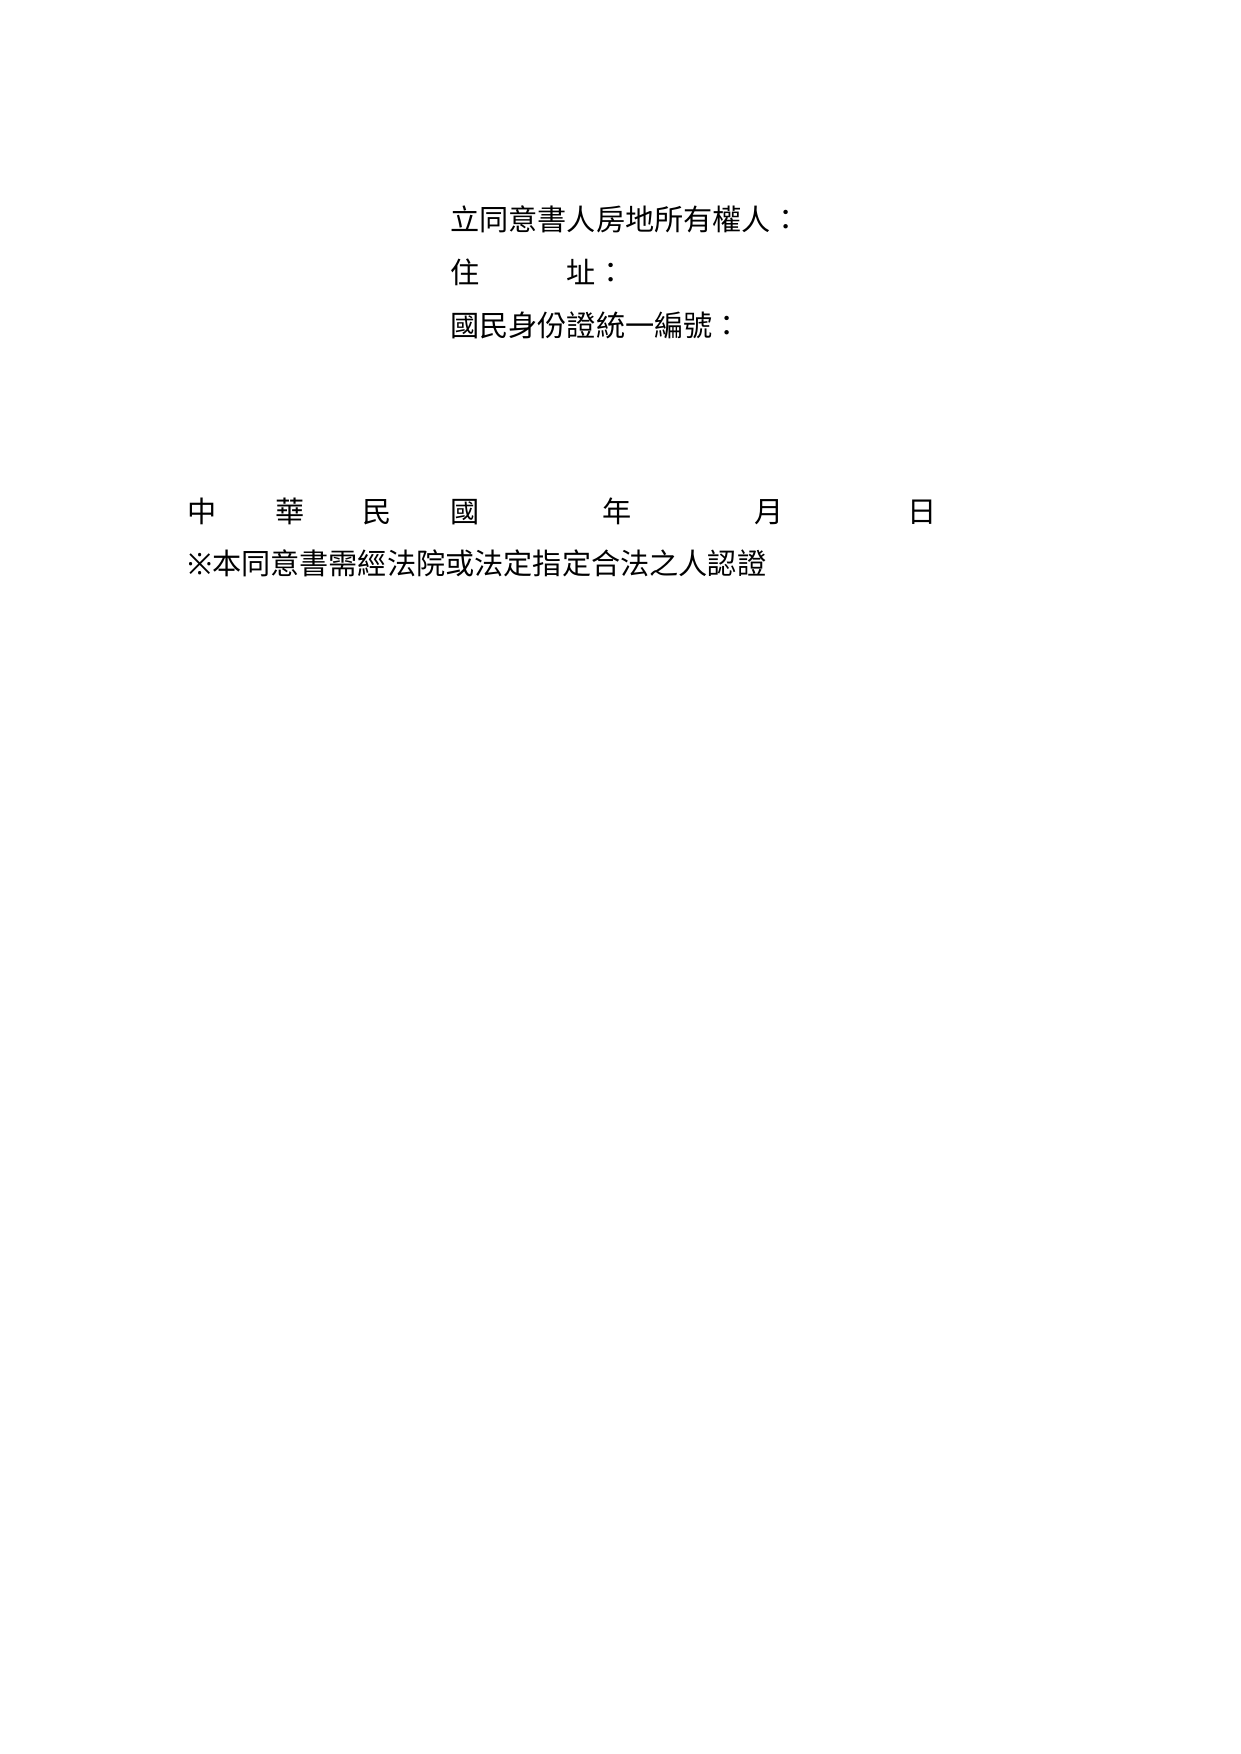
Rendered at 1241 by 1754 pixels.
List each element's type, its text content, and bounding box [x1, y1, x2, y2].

text 國民身份證統一編號： [187, 302, 1053, 344]
text 立同意書人房地所有權人： [187, 197, 1053, 239]
text 住 址： [187, 249, 1053, 292]
text ※本同意書需經法院或法定指定合法之人認證 [187, 541, 1053, 583]
text 中 華 民 國 年 月 日 [187, 488, 1053, 531]
